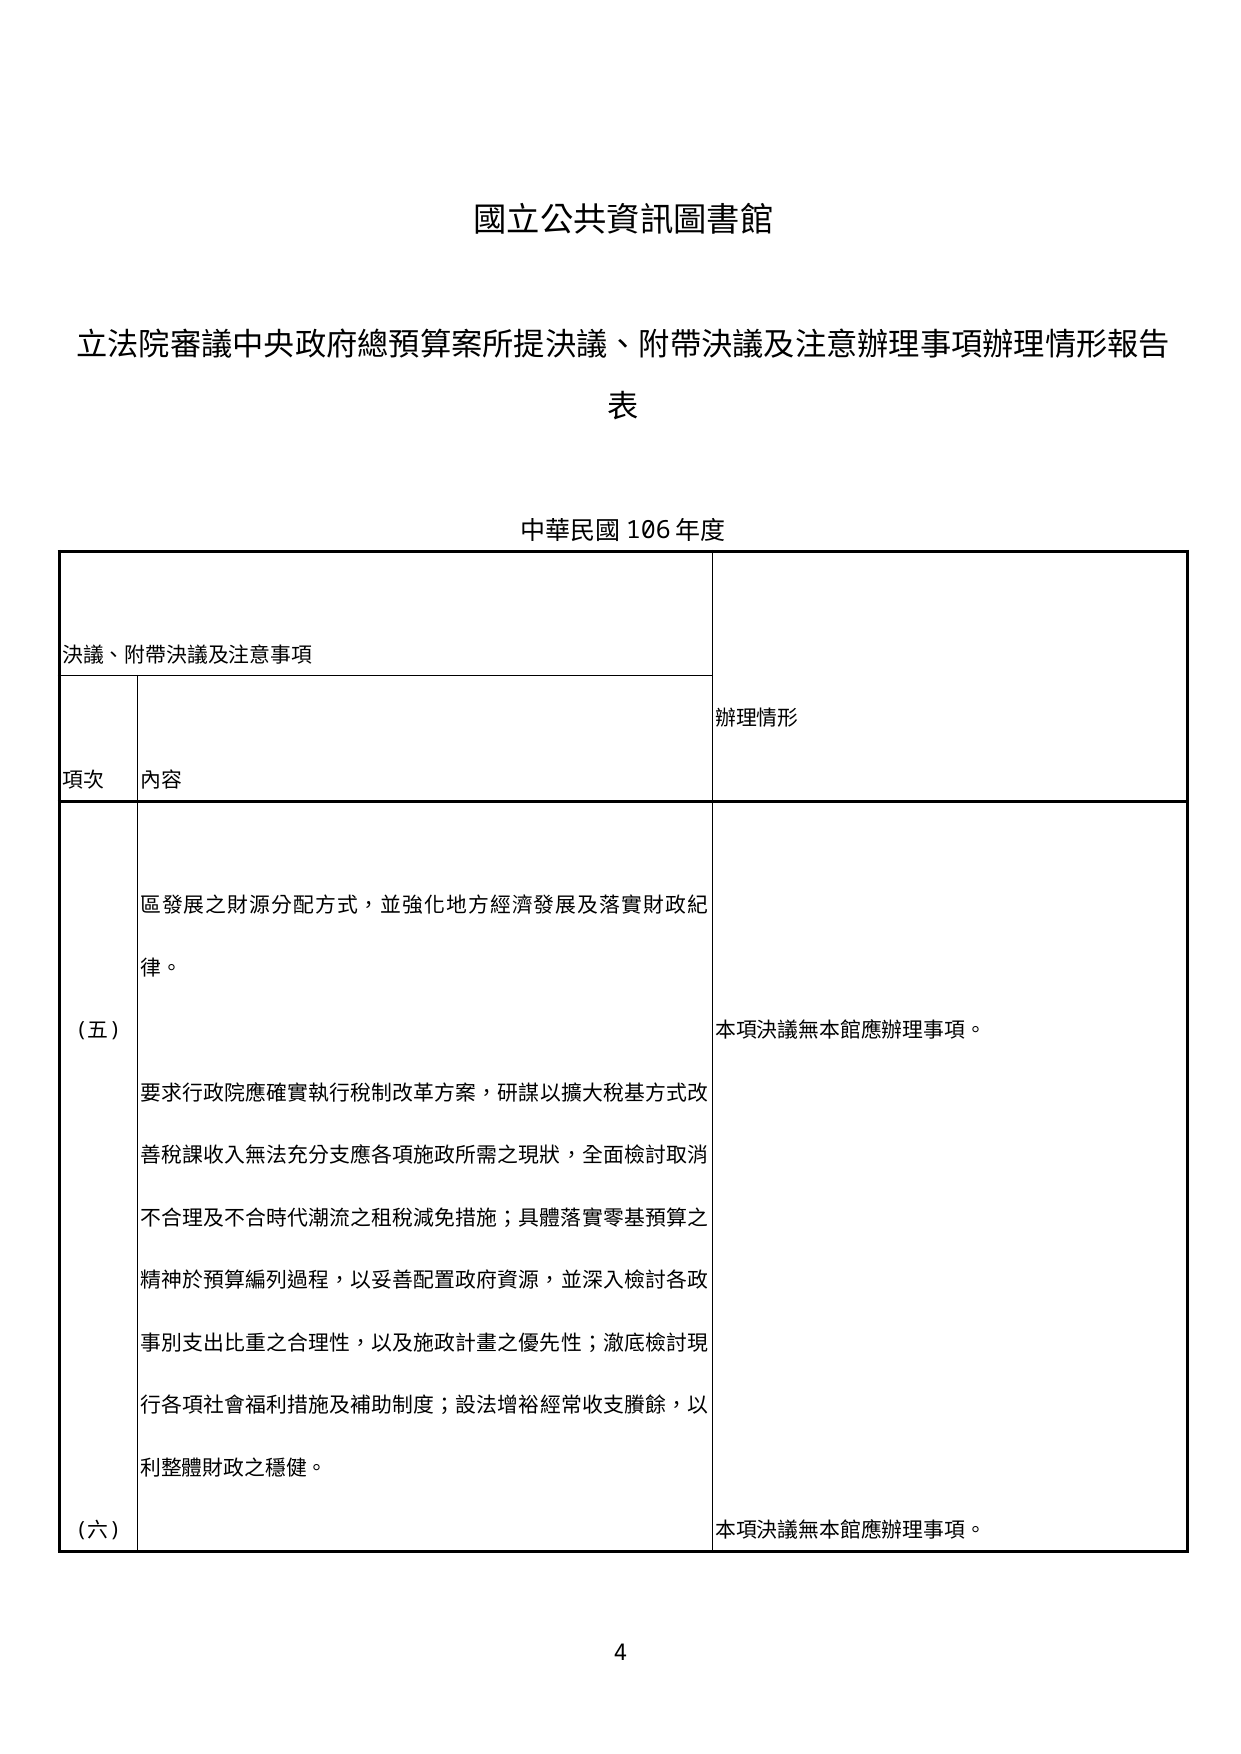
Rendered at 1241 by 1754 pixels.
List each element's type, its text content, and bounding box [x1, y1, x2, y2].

table_cell 辦理情形 [713, 553, 1186, 800]
table_cell 立法院審議中央政府總預算案所提決議、附帶決議及注意辦理事項辦理情形報告表 [59, 237, 1187, 425]
table_header 國立公共資訊圖書館 [59, 112, 1187, 237]
table_cell 中華民國106年度 [59, 425, 1187, 550]
table_cell 本項決議無本館應辦理事項。 本項決議無本館應辦理事項。 [713, 803, 1186, 1550]
table_cell 區發展之財源分配方式，並強化地方經濟發展及落實財政紀律。 要求行政院應確實執行稅制改革方案，研謀以擴大稅基方式改善稅課收入無法充分支應各項施政所需之現狀，全面檢討取消不合理及不合時代潮流之租稅減免措施；具體落實零基預算之精神於預算編列過程，以妥善配置政府資源，並深入檢討各政事別支出比重之合理性，以及施政計畫之優先性；澈底檢討現行各項社會福利措施及補助制度；設法增裕經常收支賸餘，以利整體財政之穩健。 [138, 803, 712, 1550]
table_cell 決議、附帶決議及注意事項 [61, 553, 712, 675]
table_cell 項次 [61, 676, 137, 800]
table_cell (五) (六) [61, 803, 137, 1550]
table_cell 內容 [138, 676, 712, 800]
